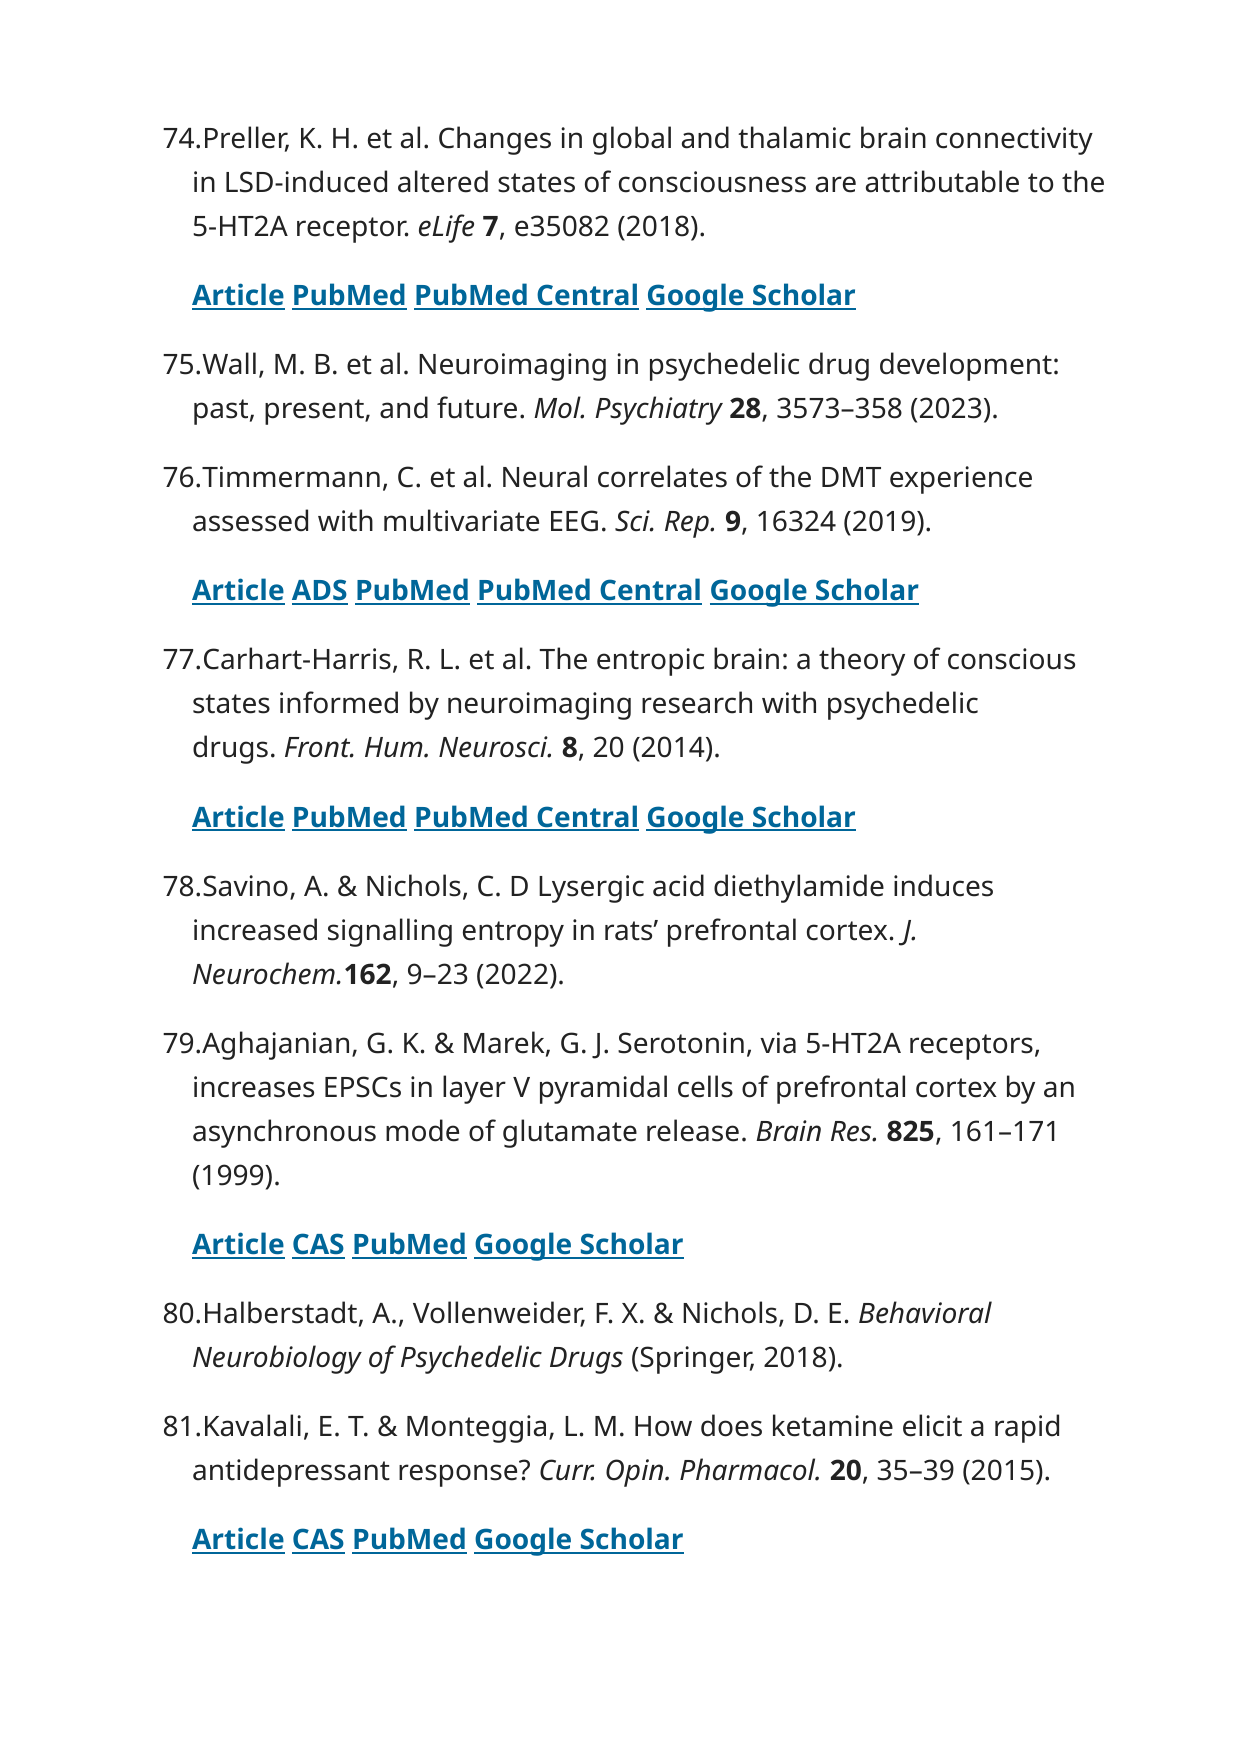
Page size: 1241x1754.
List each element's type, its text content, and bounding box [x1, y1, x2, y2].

list Article ADS PubMed PubMed Central Google Scholar [162, 571, 1122, 609]
list Savino, A. & Nichols, C. D Lysergic acid diethylamide induces increased signalling entropy in rats’ prefrontal cortex. J. Neurochem.162, 9–23 (2022). [162, 866, 1122, 992]
list Article CAS PubMed Google Scholar [162, 1224, 1122, 1263]
list Aghajanian, G. K. & Marek, G. J. Serotonin, via 5-HT2A receptors, increases EPSCs in layer V pyramidal cells of prefrontal cortex by an asynchronous mode of glutamate release. Brain Res. 825, 161–171 (1999). [162, 1023, 1122, 1194]
list Preller, K. H. et al. Changes in global and thalamic brain connectivity in LSD-induced altered states of consciousness are attributable to the 5-HT2A receptor. eLife 7, e35082 (2018). [162, 118, 1122, 244]
list Carhart-Harris, R. L. et al. The entropic brain: a theory of conscious states informed by neuroimaging research with psychedelic drugs. Front. Hum. Neurosci. 8, 20 (2014). [162, 640, 1122, 766]
list Kavalali, E. T. & Monteggia, L. M. How does ketamine elicit a rapid antidepressant response? Curr. Opin. Pharmacol. 20, 35–39 (2015). [162, 1407, 1122, 1489]
list Wall, M. B. et al. Neuroimaging in psychedelic drug development: past, present, and future. Mol. Psychiatry 28, 3573–358 (2023). [162, 344, 1122, 427]
list Article PubMed PubMed Central Google Scholar [162, 797, 1122, 835]
list Article CAS PubMed Google Scholar [162, 1520, 1122, 1558]
list Halberstadt, A., Vollenweider, F. X. & Nichols, D. E. Behavioral Neurobiology of Psychedelic Drugs (Springer, 2018). [162, 1293, 1122, 1376]
list Article PubMed PubMed Central Google Scholar [162, 275, 1122, 314]
list Timmermann, C. et al. Neural correlates of the DMT experience assessed with multivariate EEG. Sci. Rep. 9, 16324 (2019). [162, 457, 1122, 540]
